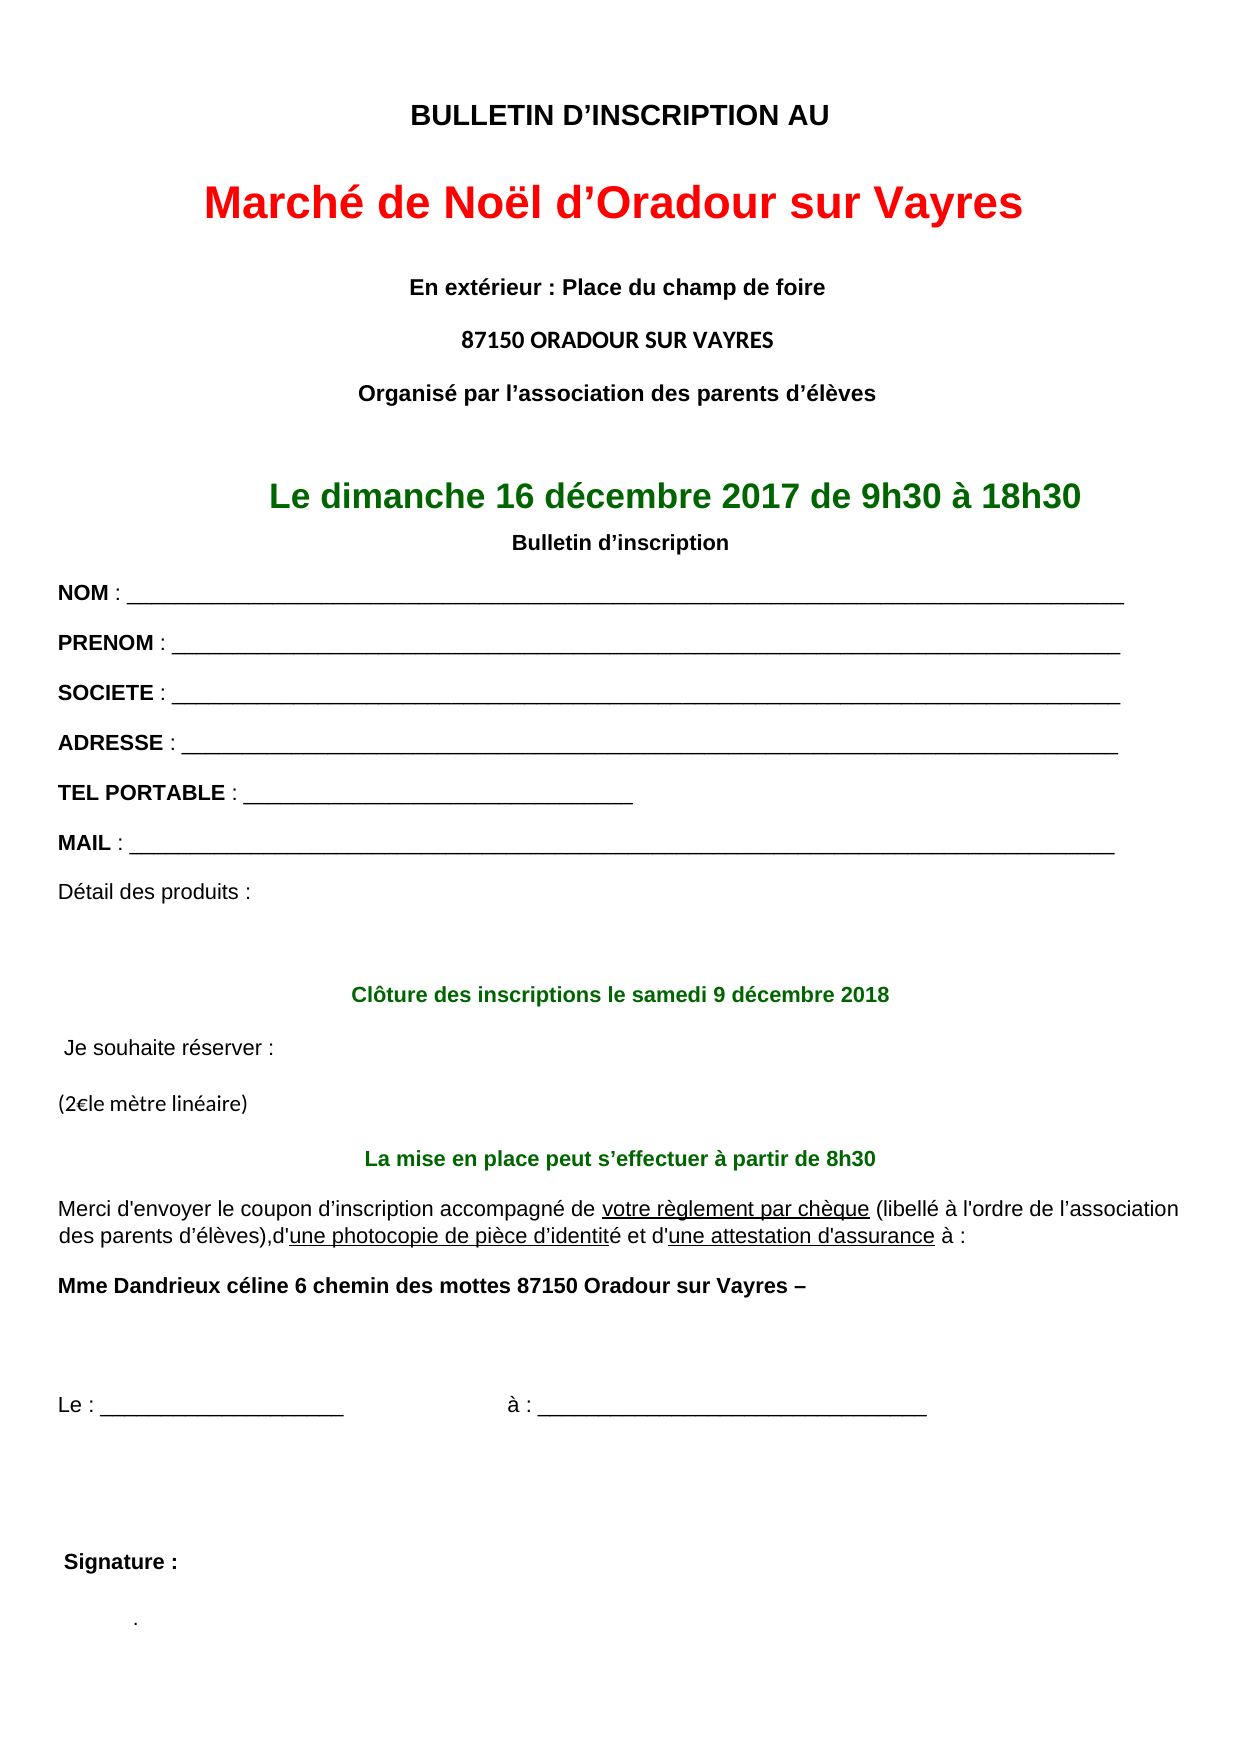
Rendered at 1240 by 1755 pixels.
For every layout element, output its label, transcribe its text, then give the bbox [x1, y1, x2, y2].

text Signature : [58, 1549, 1181, 1574]
text (2€le mètre linéaire) [58, 1089, 1181, 1117]
text SOCIETE : ______________________________________________________________________________ [58, 679, 1181, 705]
text ADRESSE : _____________________________________________________________________________ [58, 729, 1181, 755]
text BULLETIN D’INSCRIPTION AU [59, 97, 1181, 131]
text Organisé par l’association des parents d’élèves [60, 379, 1181, 406]
text Marché de Noël d’Oradour sur Vayres [59, 176, 1181, 228]
text Le dimanche 16 décembre 2017 de 9h30 à 18h30 [259, 476, 1181, 516]
text Mme Dandrieux céline 6 chemin des mottes 87150 Oradour sur Vayres – [58, 1273, 1181, 1298]
text Merci d'envoyer le coupon d’inscription accompagné de votre règlement par chèque (libellé à l'ordre de l’association des parents d’élèves),d'une photocopie de pièce d’identité et d'une attestation d'assurance à : [58, 1195, 1181, 1248]
text TEL PORTABLE : ________________________________ [58, 779, 1181, 805]
text Je souhaite réserver : [58, 1035, 1181, 1061]
text PRENOM : ______________________________________________________________________________ [58, 629, 1181, 655]
text NOM : __________________________________________________________________________________ [58, 579, 1181, 605]
text MAIL : _________________________________________________________________________________ [58, 829, 1181, 855]
text Le : ____________________ à : ________________________________ [58, 1392, 1181, 1417]
subtitle Clôture des inscriptions le samedi 9 décembre 2018 [59, 982, 1181, 1007]
text 87150 ORADOUR SUR VAYRES [60, 324, 1181, 355]
text Bulletin d’inscription [60, 530, 1181, 555]
text Détail des produits : [58, 879, 1181, 904]
text . [133, 1606, 1181, 1630]
subtitle La mise en place peut s’effectuer à partir de 8h30 [59, 1146, 1181, 1171]
text En extérieur : Place du champ de foire [60, 274, 1181, 300]
